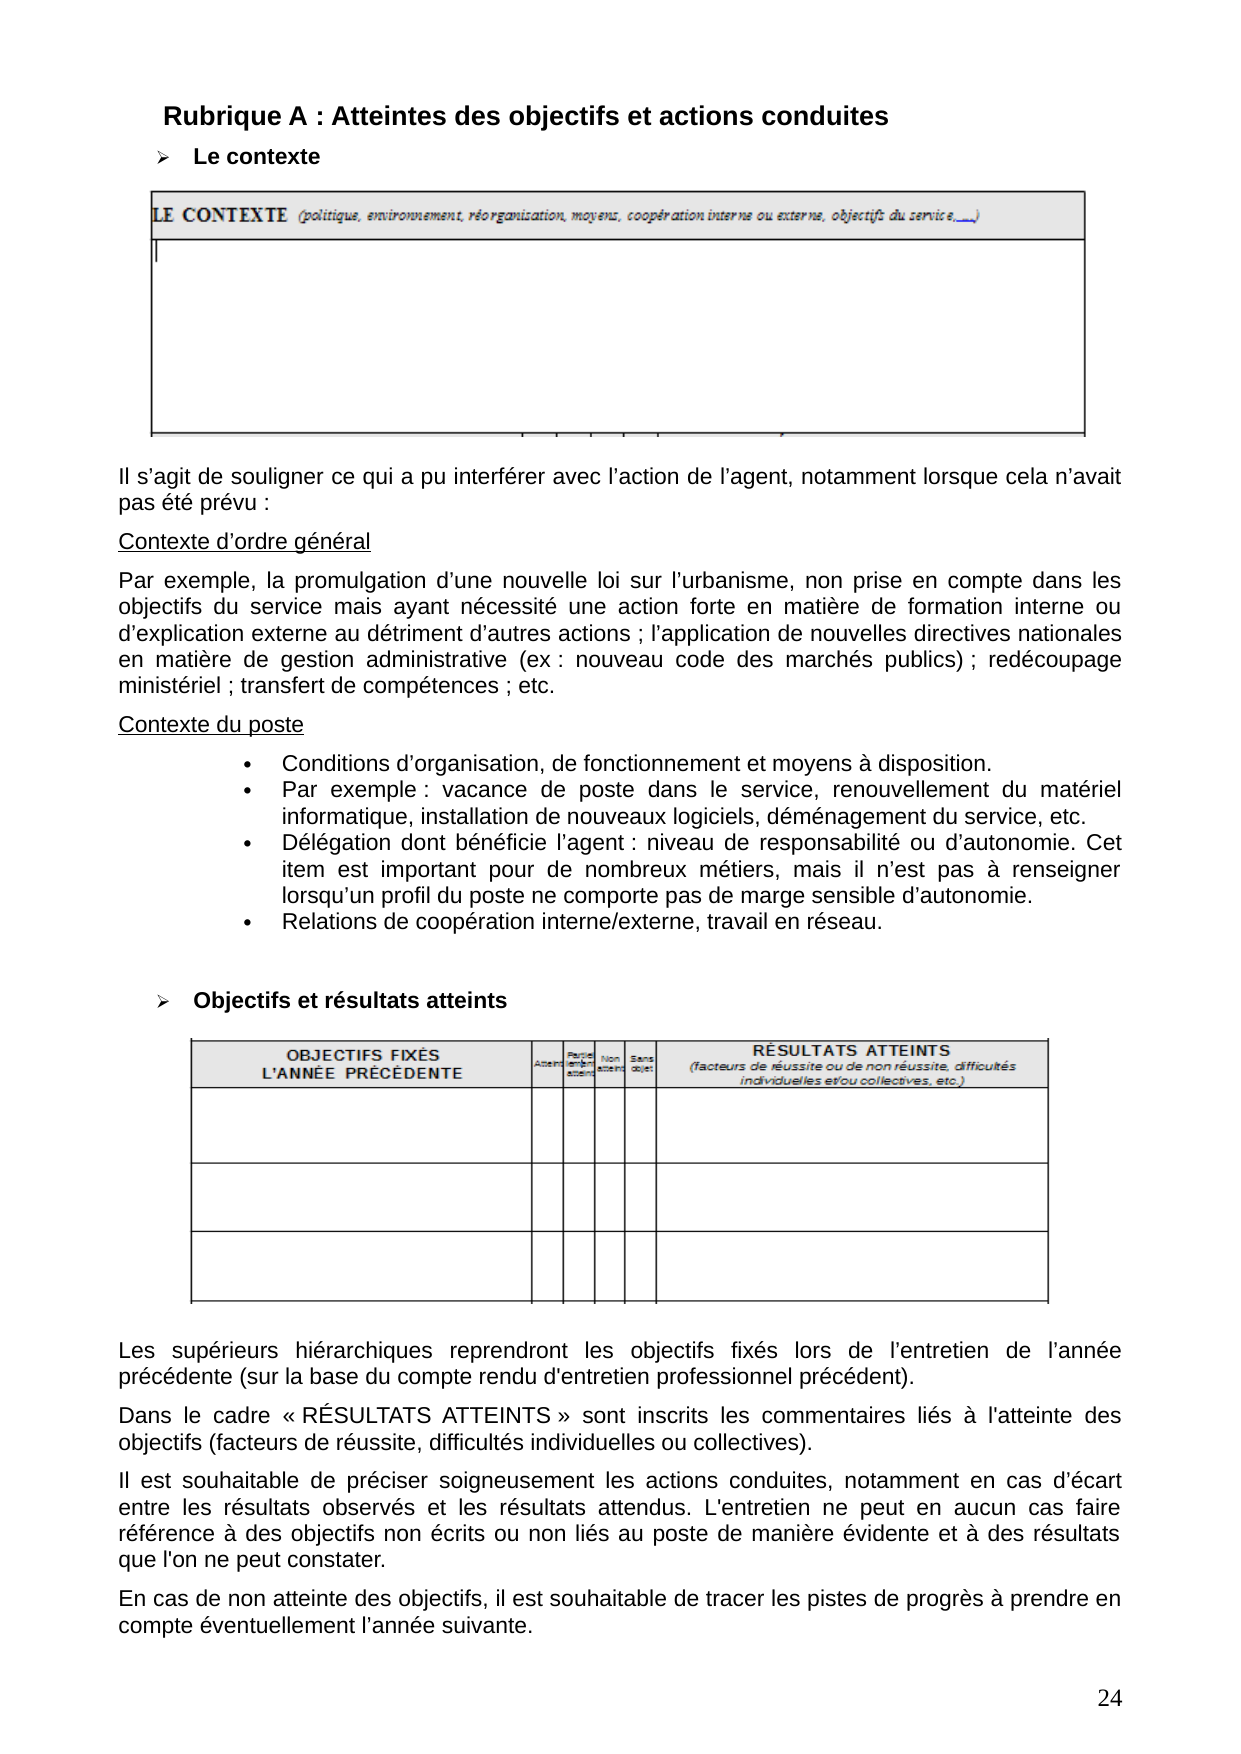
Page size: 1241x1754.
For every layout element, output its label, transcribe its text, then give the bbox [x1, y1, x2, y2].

text Il s’agit de souligner ce qui a pu interférer avec l’action de l’agent, notamment lorsque cela n’avait pas été prévu : [118, 463, 1122, 516]
text Rubrique A : Atteintes des objectifs et actions conduites [163, 99, 1122, 131]
text En cas de non atteinte des objectifs, il est souhaitable de tracer les pistes de progrès à prendre en compte éventuellement l’année suivante. [118, 1585, 1122, 1638]
picture [188, 1038, 1052, 1304]
list Délégation dont bénéficie l’agent : niveau de responsabilité ou d’autonomie. Cet item est important pour de nombreux métiers, mais il n’est pas à renseigner lorsqu’un profil du poste ne comporte pas de marge sensible d’autonomie. [244, 829, 1122, 908]
text Par exemple, la promulgation d’une nouvelle loi sur l’urbanisme, non prise en compte dans les objectifs du service mais ayant nécessité une action forte en matière de formation interne ou d’explication externe au détriment d’autres actions ; l’application de nouvelles directives nationales en matière de gestion administrative (ex : nouveau code des marchés publics) ; redécoupage ministériel ; transfert de compétences ; etc. [118, 567, 1122, 699]
list Conditions d’organisation, de fonctionnement et moyens à disposition. [244, 750, 1122, 776]
list Par exemple : vacance de poste dans le service, renouvellement du matériel informatique, installation de nouveaux logiciels, déménagement du service, etc. [244, 776, 1122, 829]
text Contexte d’ordre général [118, 528, 1122, 554]
text Les supérieurs hiérarchiques reprendront les objectifs fixés lors de l’entretien de l’année précédente (sur la base du compte rendu d'entretien professionnel précédent). [118, 1337, 1122, 1390]
text Il est souhaitable de préciser soigneusement les actions conduites, notamment en cas d’écart entre les résultats observés et les résultats attendus. L'entretien ne peut en aucun cas faire référence à des objectifs non écrits ou non liés au poste de manière évidente et à des résultats que l'on ne peut constater. [118, 1467, 1122, 1573]
text Dans le cadre « RÉSULTATS ATTEINTS » sont inscrits les commentaires liés à l'atteinte des objectifs (facteurs de réussite, difficultés individuelles ou collectives). [118, 1402, 1122, 1455]
list Relations de coopération interne/externe, travail en réseau. [244, 908, 1122, 934]
text Contexte du poste [118, 711, 1122, 738]
list Le contexte [156, 143, 1122, 169]
picture [148, 188, 1089, 437]
list Objectifs et résultats atteints [156, 987, 1122, 1014]
